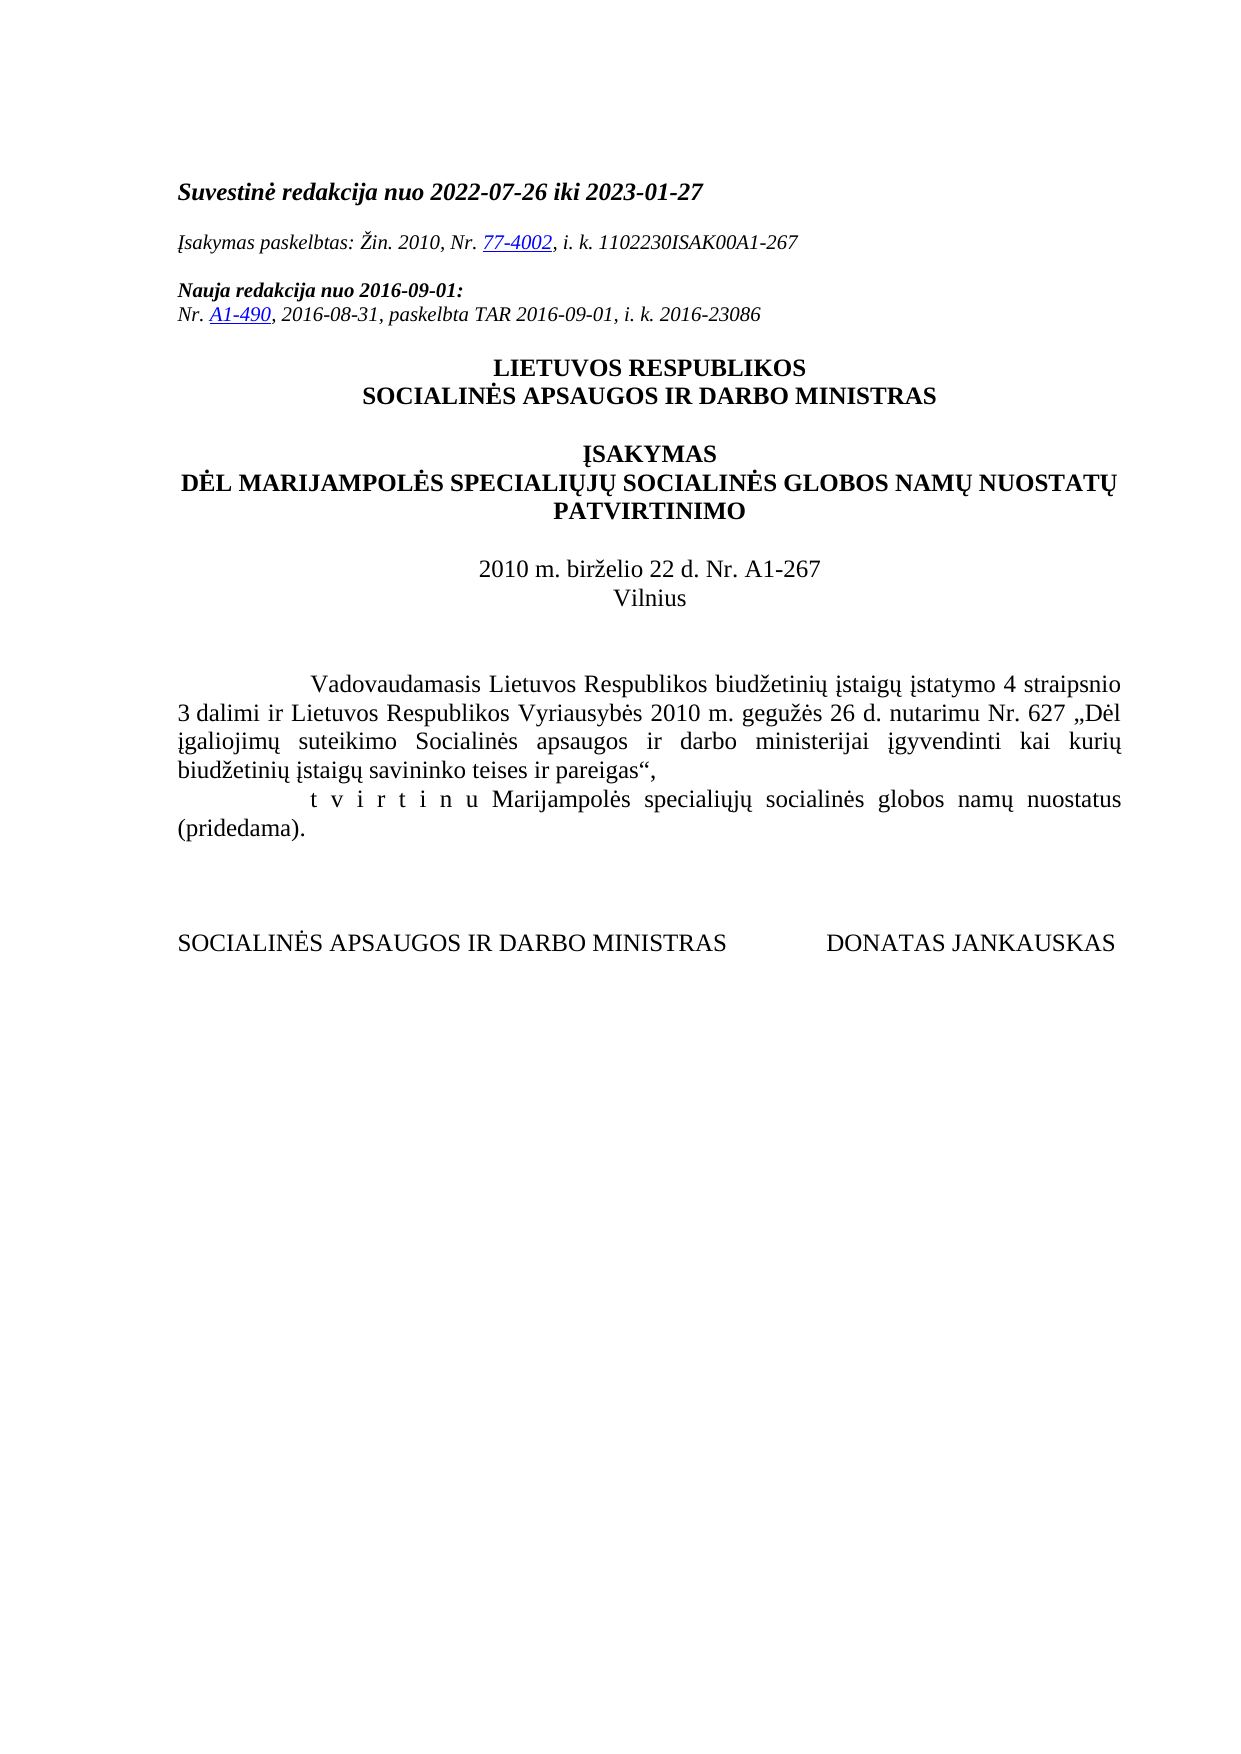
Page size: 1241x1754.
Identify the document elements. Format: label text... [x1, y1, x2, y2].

text 2010 m. birželio 22 d. Nr. A1-267 [177, 554, 1122, 583]
text Nr. A1-490, 2016-08-31, paskelbta TAR 2016-09-01, i. k. 2016-23086 [177, 302, 1122, 326]
text Vadovaudamasis Lietuvos Respublikos biudžetinių įstaigų įstatymo 4 straipsnio 3 dalimi ir Lietuvos Respublikos Vyriausybės 2010 m. gegužės 26 d. nutarimu Nr. 627 „Dėl įgaliojimų suteikimo Socialinės apsaugos ir darbo ministerijai įgyvendinti kai kurių biudžetinių įstaigų savininko teises ir pareigas“, [177, 669, 1122, 784]
text Nauja redakcija nuo 2016-09-01: [177, 278, 1122, 302]
text Socialinės apsaugos ir darbo ministras Donatas Jankauskas [177, 928, 1122, 956]
text LIETUVOS RESPUBLIKOS [177, 353, 1122, 381]
text Įsakymas paskelbtas: Žin. 2010, Nr. 77-4002, i. k. 1102230ISAK00A1-267 [177, 230, 1122, 254]
text Vilnius [177, 583, 1122, 611]
text SOCIALINĖS APSAUGOS IR DARBO MINISTRAS [177, 381, 1122, 410]
text Suvestinė redakcija nuo 2022-07-26 iki 2023-01-27 [177, 177, 1122, 206]
text t v i r t i n u Marijampolės specialiųjų socialinės globos namų nuostatus (pridedama). [177, 784, 1122, 841]
text DĖL MARIJAMPOLĖS SPECIALIŲJŲ SOCIALINĖS GLOBOS NAMŲ NUOSTATŲ PATVIRTINIMO [177, 468, 1122, 525]
text ĮSAKYMAS [177, 439, 1122, 468]
